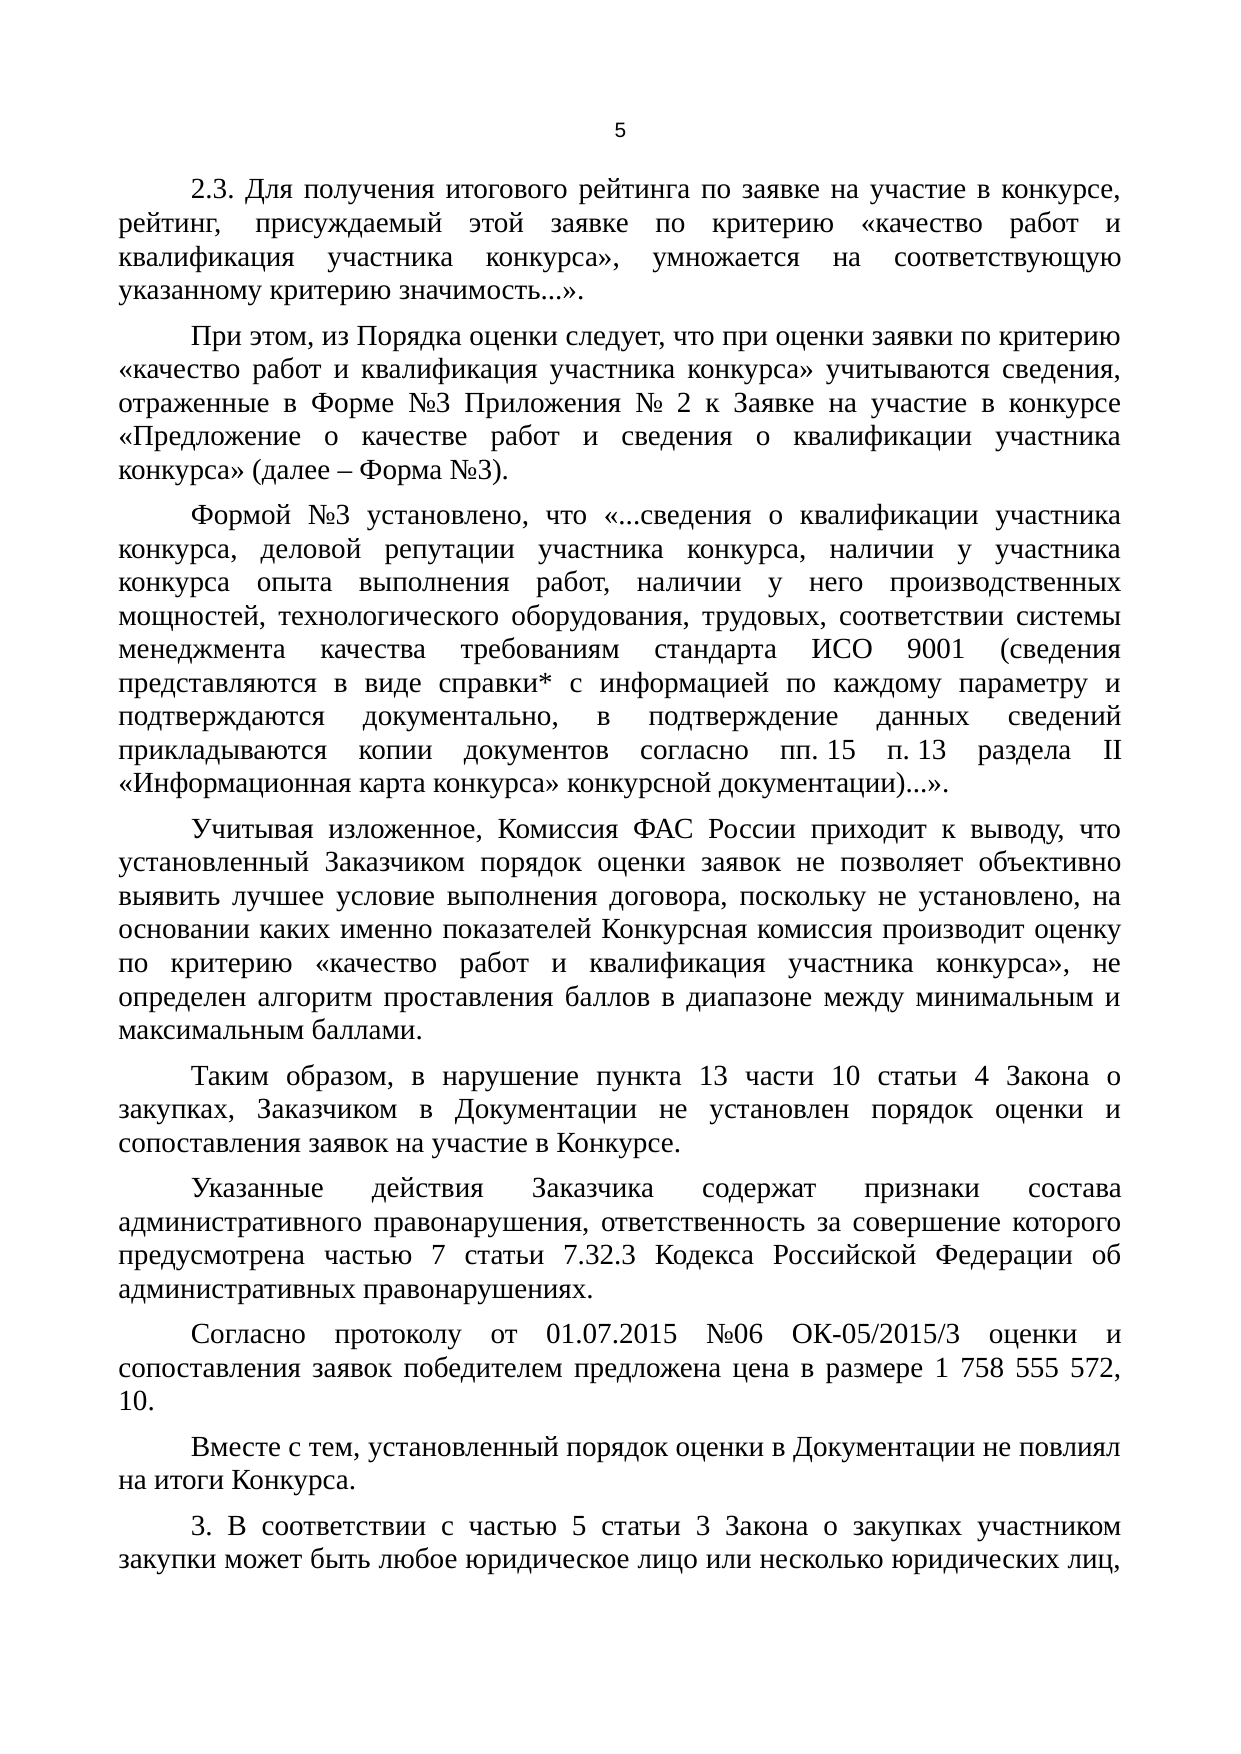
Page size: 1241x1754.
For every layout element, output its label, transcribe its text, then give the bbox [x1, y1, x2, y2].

text Формой №3 установлено, что «...сведения о квалификации участника конкурса, деловой репутации участника конкурса, наличии у участника конкурса опыта выполнения работ, наличии у него производственных мощностей, технологического оборудования, трудовых, соответствии системы менеджмента качества требованиям стандарта ИСО 9001 (сведения представляются в виде справки* с информацией по каждому параметру и подтверждаются документально, в подтверждение данных сведений прикладываются копии документов согласно пп. 15 п. 13 раздела II «Информационная карта конкурса» конкурсной документации)...». [118, 497, 1122, 799]
text Таким образом, в нарушение пункта 13 части 10 статьи 4 Закона о закупках, Заказчиком в Документации не установлен порядок оценки и сопоставления заявок на участие в Конкурсе. [118, 1058, 1122, 1158]
text Указанные действия Заказчика содержат признаки состава административного правонарушения, ответственность за совершение которого предусмотрена частью 7 статьи 7.32.3 Кодекса Российской Федерации об административных правонарушениях. [118, 1170, 1122, 1304]
text Согласно протоколу от 01.07.2015 №06 ОК-05/2015/3 оценки и сопоставления заявок победителем предложена цена в размере 1 758 555 572, 10. [118, 1316, 1122, 1417]
text При этом, из Порядка оценки следует, что при оценки заявки по критерию «качество работ и квалификация участника конкурса» учитываются сведения, отраженные в Форме №3 Приложения № 2 к Заявке на участие в конкурсе «Предложение о качестве работ и сведения о квалификации участника конкурса» (далее – Форма №3). [118, 318, 1122, 485]
text Учитывая изложенное, Комиссия ФАС России приходит к выводу, что установленный Заказчиком порядок оценки заявок не позволяет объективно выявить лучшее условие выполнения договора, поскольку не установлено, на основании каких именно показателей Конкурсная комиссия производит оценку по критерию «качество работ и квалификация участника конкурса», не определен алгоритм проставления баллов в диапазоне между минимальным и максимальным баллами. [118, 811, 1122, 1046]
text 3. В соответствии с частью 5 статьи 3 Закона о закупках участником закупки может быть любое юридическое лицо или несколько юридических лиц, [118, 1508, 1122, 1575]
text Вместе с тем, установленный порядок оценки в Документации не повлиял на итоги Конкурса. [118, 1429, 1122, 1496]
text 2.3. Для получения итогового рейтинга по заявке на участие в конкурсе, рейтинг, присуждаемый этой заявке по критерию «качество работ и квалификация участника конкурса», умножается на соответствующую указанному критерию значимость...». [118, 172, 1122, 306]
